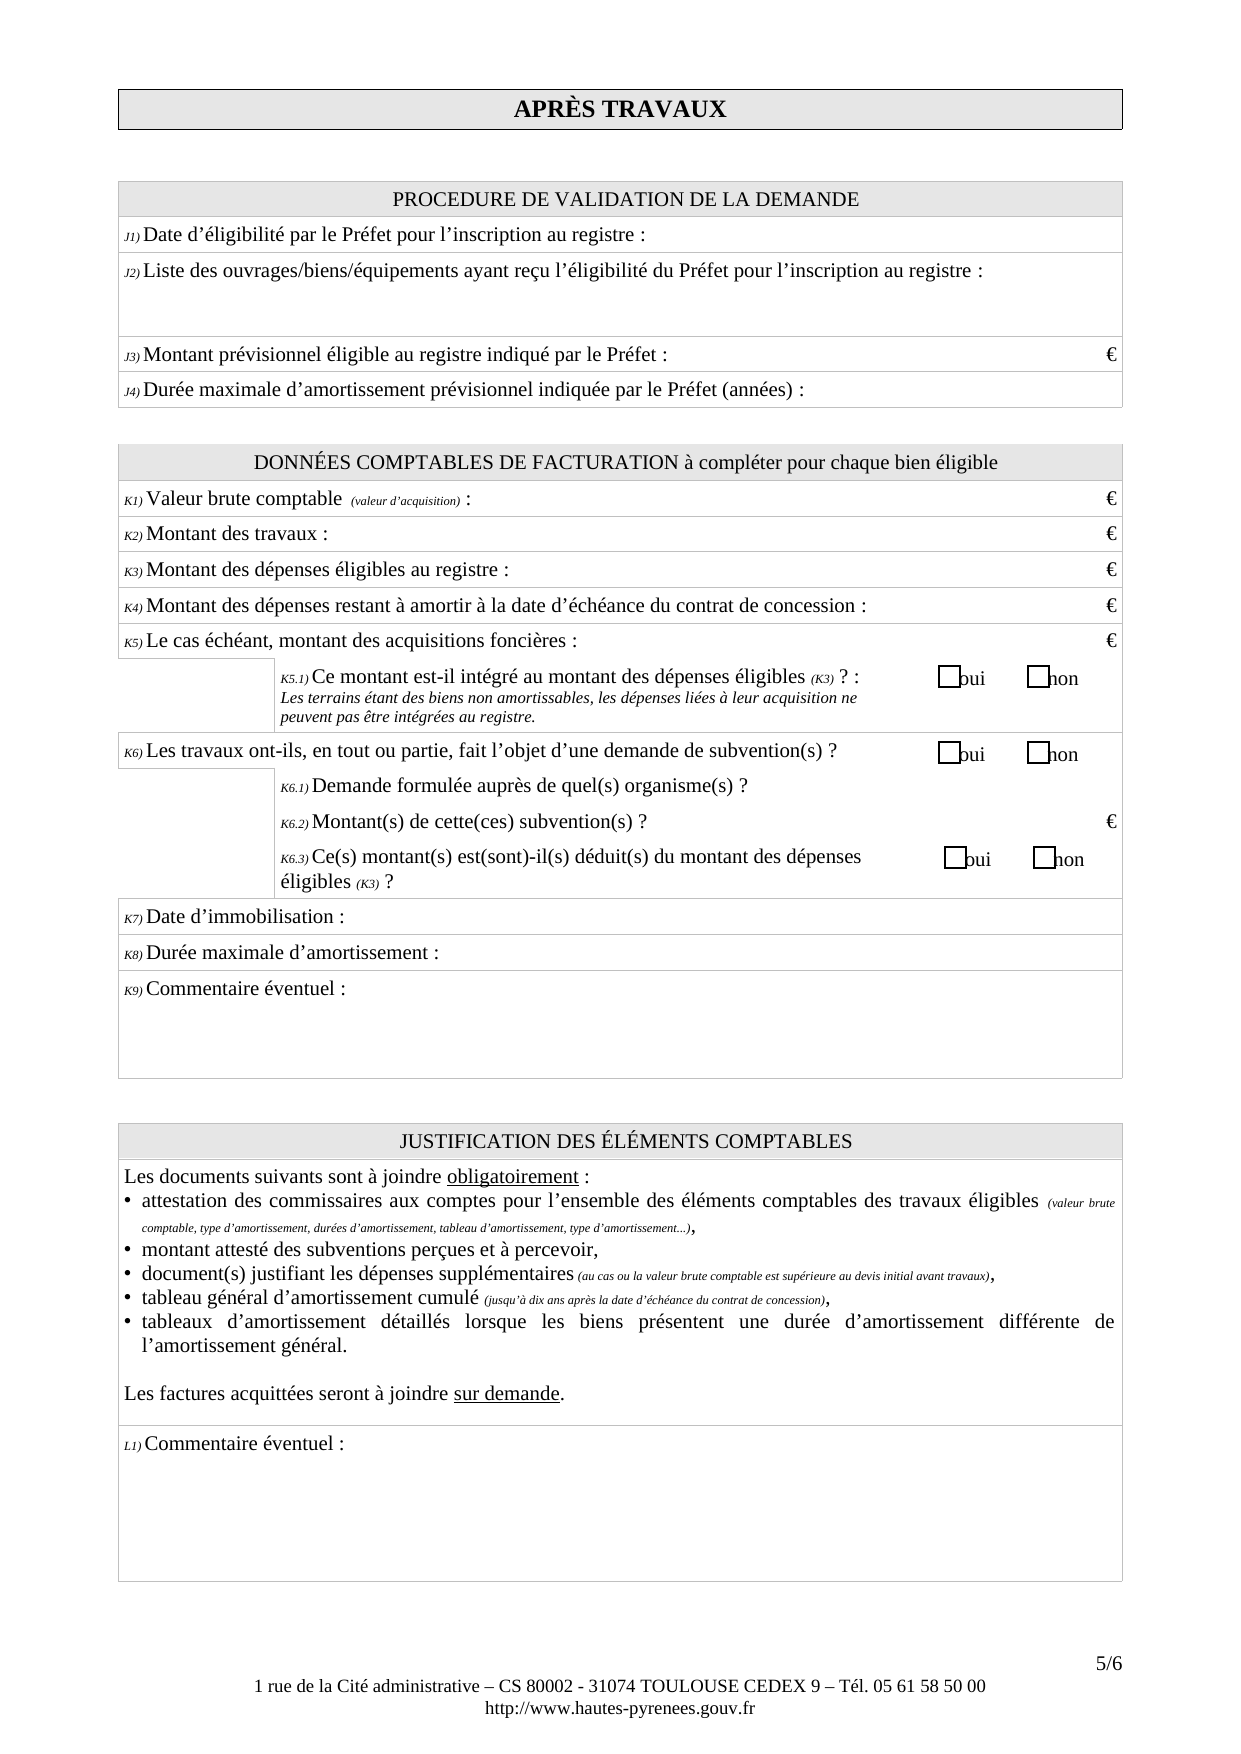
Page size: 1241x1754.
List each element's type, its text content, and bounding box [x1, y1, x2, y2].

table_cell K6) Les travaux ont-ils, en tout ou partie, fait l’objet d’une demande de subvention(s) ? [119, 733, 1024, 768]
table_header PROCEDURE DE VALIDATION DE LA DEMANDE [119, 182, 1122, 216]
table_cell K6.3) Ce(s) montant(s) est(sont)-il(s) déduit(s) du montant des dépenses éligibles (K3) ? [275, 839, 868, 898]
table_cell K5) Le cas échéant, montant des acquisitions foncières : [119, 624, 1024, 658]
table_header JUSTIFICATION DES ÉLÉMENTS COMPTABLES [119, 1124, 1122, 1158]
table_cell K9) Commentaire éventuel : [119, 971, 1122, 1077]
table_cell K8) Durée maximale d’amortissement : [119, 935, 1122, 969]
table_cell [118, 803, 274, 839]
table_header APRÈS TRAVAUX [119, 90, 1122, 129]
table_cell J1) Date d’éligibilité par le Préfet pour l’inscription au registre : [119, 217, 1122, 252]
table_cell K5.1) Ce montant est-il intégré au montant des dépenses éligibles (K3) ? : Les terrains étant des biens non amortissables, les dépenses liées à leur acquisition ne peuvent pas être intégrées au registre. [275, 658, 868, 732]
table_cell € [1024, 624, 1122, 658]
table_cell K4) Montant des dépenses restant à amortir à la date d’échéance du contrat de concession : [119, 588, 1024, 622]
table_header DONNÉES COMPTABLES DE FACTURATION à compléter pour chaque bien éligible [119, 444, 1122, 480]
table_cell K7) Date d’immobilisation : [119, 899, 1122, 934]
table_cell € [1024, 803, 1122, 839]
table_cell Les documents suivants sont à joindre obligatoirement : attestation des commissaires aux comptes pour l’ensemble des éléments comptables des travaux éligibles (valeur brute comptable, type d’amortissement, durées d’amortissement, tableau d’amortissement, type d’amortissement...), montant attesté des subventions perçues et à percevoir, document(s) justifiant les dépenses supplémentaires (au cas ou la valeur brute comptable est supérieure au devis initial avant travaux), tableau général d’amortissement cumulé (jusqu’à dix ans après la date d’échéance du contrat de concession), tableaux d’amortissement détaillés lorsque les biens présentent une durée d’amortissement différente de l’amortissement général. Les factures acquittées seront à joindre sur demande. [119, 1160, 1122, 1425]
table_cell J3) Montant prévisionnel éligible au registre indiqué par le Préfet : [119, 337, 797, 371]
table_cell [118, 769, 274, 803]
table_cell [118, 659, 274, 732]
table_cell [1024, 839, 1122, 898]
table_cell € [1024, 588, 1122, 622]
table_cell [868, 658, 1024, 732]
table_cell € [1024, 481, 1122, 516]
table_cell € [797, 337, 1122, 371]
table_cell K1) Valeur brute comptable (valeur d’acquisition) : [119, 481, 1024, 516]
table_cell K6.2) Montant(s) de cette(ces) subvention(s) ? [275, 803, 1024, 839]
table_cell K6.1) Demande formulée auprès de quel(s) organisme(s) ? [275, 768, 1122, 803]
table_cell J4) Durée maximale d’amortissement prévisionnel indiquée par le Préfet (années) : [119, 372, 1122, 407]
table_cell L1) Commentaire éventuel : [119, 1426, 1122, 1581]
table_cell [868, 839, 1024, 898]
table_cell K2) Montant des travaux : [119, 517, 1024, 551]
table_cell [1024, 733, 1122, 768]
table_cell [118, 839, 274, 898]
table_cell € [1024, 517, 1122, 551]
table_cell K3) Montant des dépenses éligibles au registre : [119, 552, 1024, 587]
table_cell [1024, 658, 1122, 732]
table_cell € [1024, 552, 1122, 587]
table_cell J2) Liste des ouvrages/biens/équipements ayant reçu l’éligibilité du Préfet pour l’inscription au registre : [119, 253, 1122, 336]
